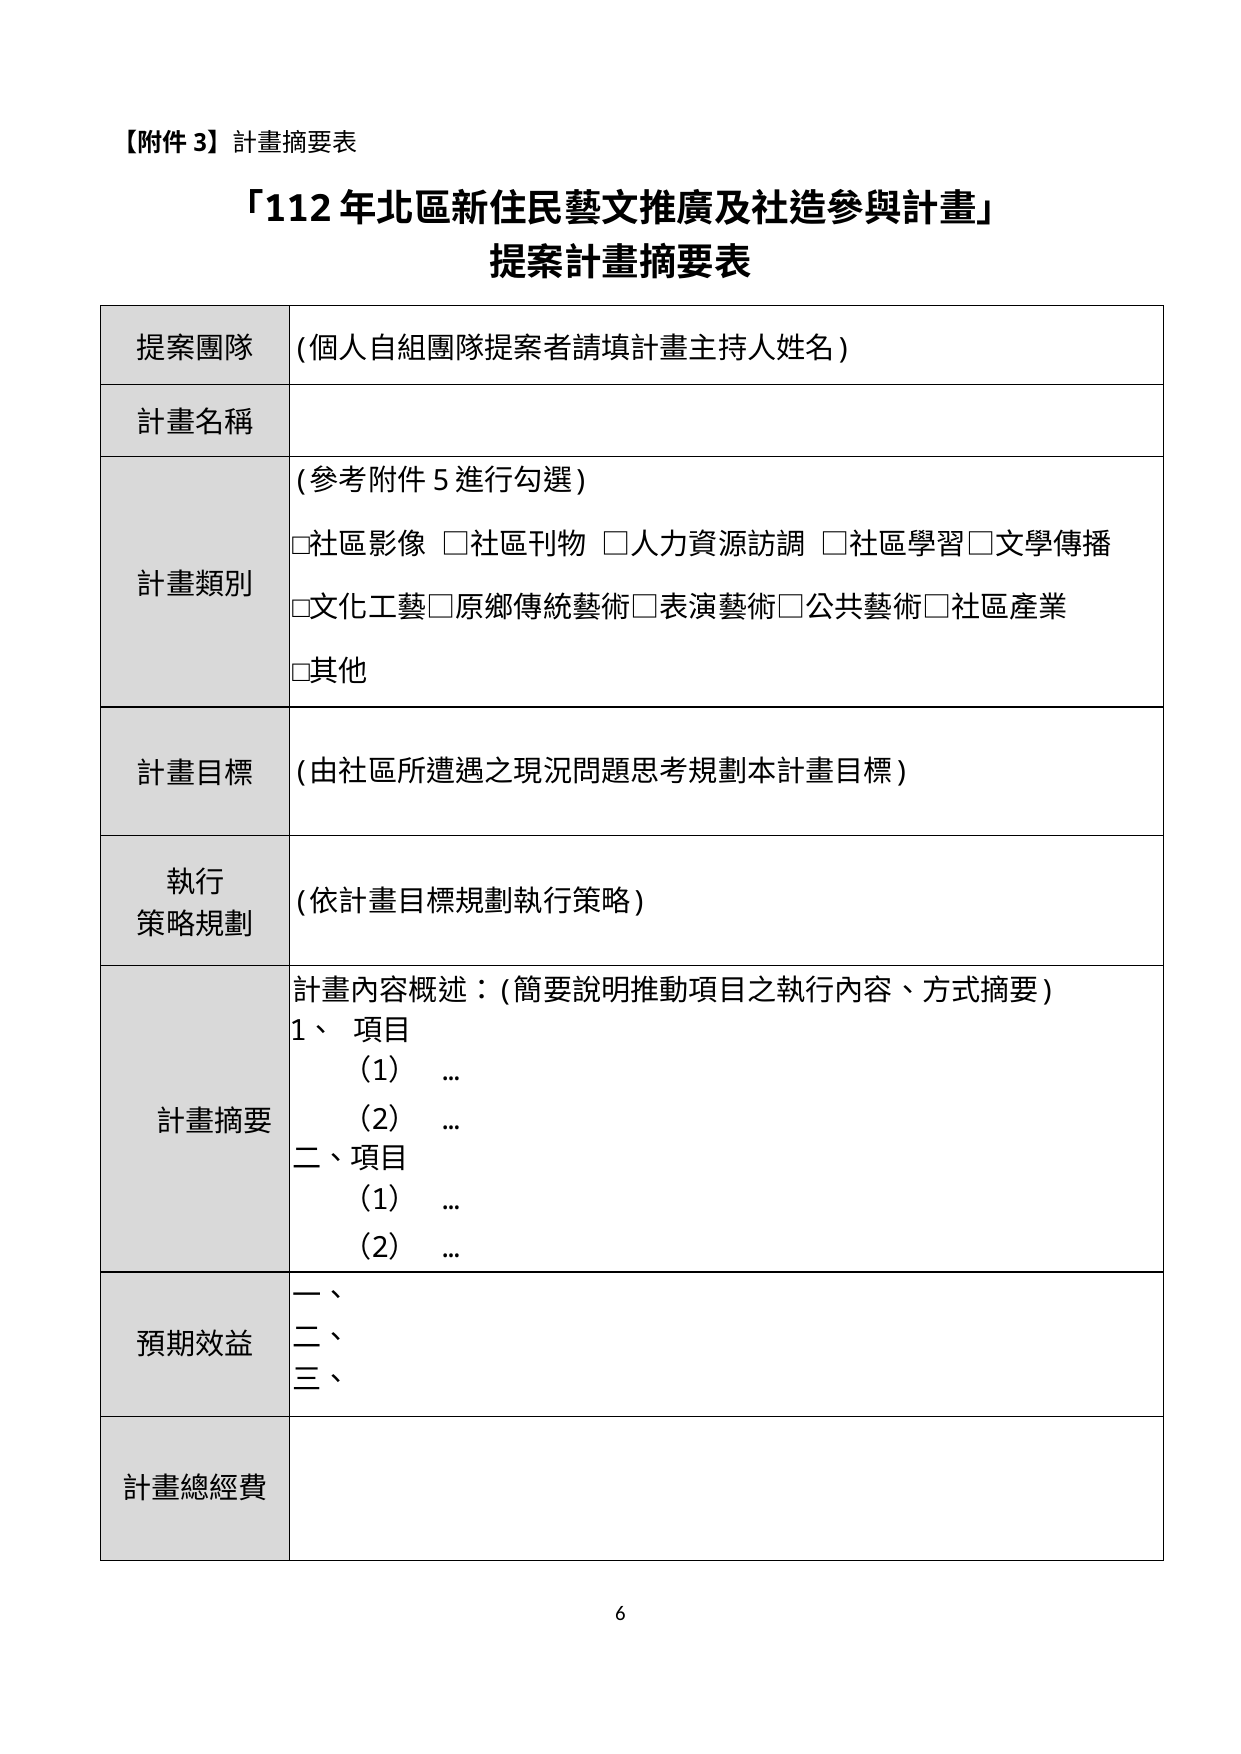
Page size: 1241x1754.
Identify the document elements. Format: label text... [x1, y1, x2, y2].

table_cell 計畫類別 [101, 457, 289, 706]
table_cell [290, 385, 1163, 456]
text 【附件3】計畫摘要表 [112, 123, 1128, 159]
table_cell 預期效益 [101, 1273, 289, 1416]
table_header 提案團隊 [101, 306, 289, 384]
table_cell 計畫內容概述：(簡要說明推動項目之執行內容、方式摘要) 項目 … … 二、項目 … … [290, 966, 1163, 1271]
table_cell [290, 1417, 1163, 1560]
table_cell (由社區所遭遇之現況問題思考規劃本計畫目標) [290, 708, 1163, 835]
table_cell 計畫摘要 [101, 966, 289, 1271]
table_cell 一、 二、 三、 [290, 1273, 1163, 1416]
table_header (個人自組團隊提案者請填計畫主持人姓名) [290, 306, 1163, 384]
table_cell (依計畫目標規劃執行策略) [290, 836, 1163, 965]
table_cell 計畫總經費 [101, 1417, 289, 1560]
text 提案計畫摘要表 [112, 232, 1128, 286]
table_cell 計畫目標 [101, 708, 289, 835]
table_cell 執行 策略規劃 [101, 836, 289, 965]
text 「112年北區新住民藝文推廣及社造參與計畫」 [112, 178, 1128, 232]
table_cell (參考附件5進行勾選) □社區影像 □社區刊物 □人力資源訪調 □社區學習□文學傳播 □文化工藝□原鄉傳統藝術□表演藝術□公共藝術□社區產業 □其他 [290, 457, 1163, 706]
table_cell 計畫名稱 [101, 385, 289, 456]
